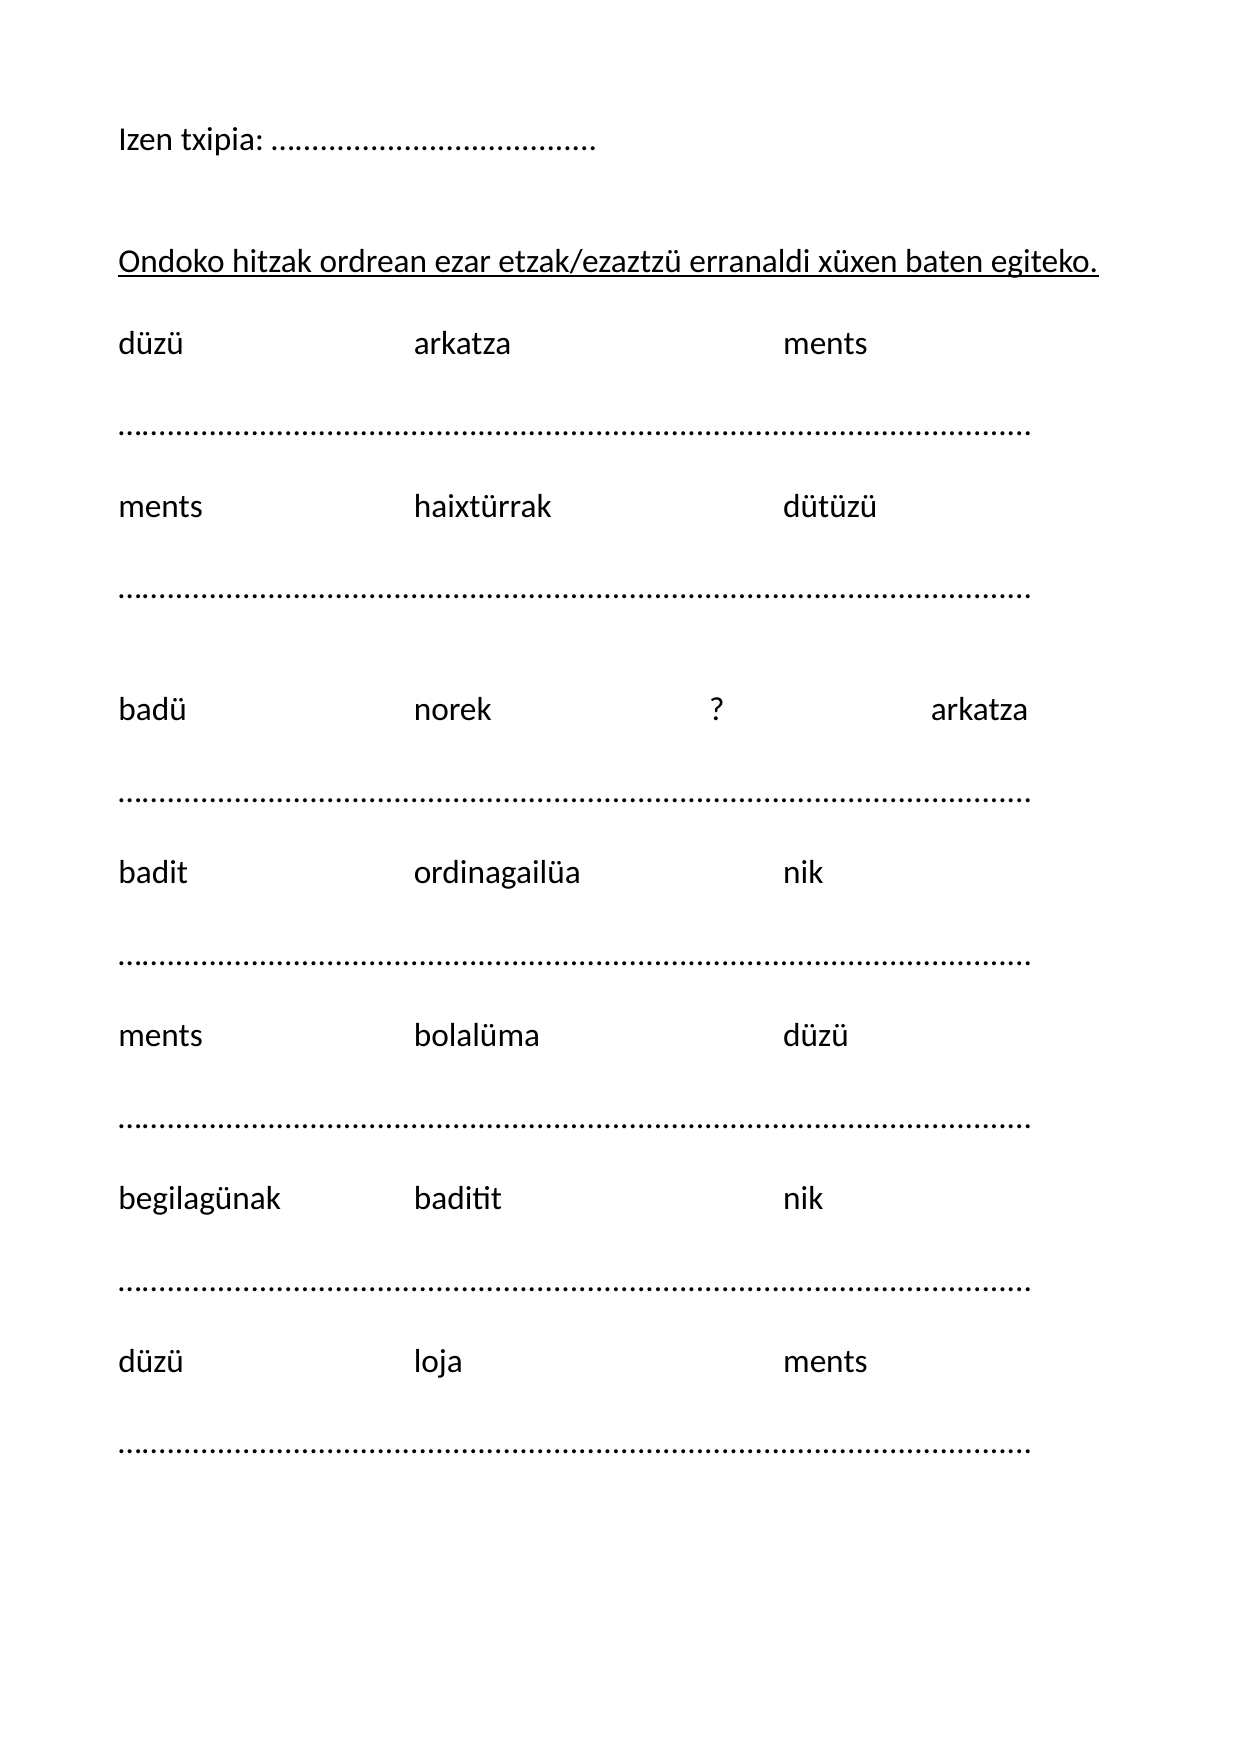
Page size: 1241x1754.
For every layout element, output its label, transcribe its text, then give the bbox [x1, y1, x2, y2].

text Izen txipia: ….................................... [118, 118, 1122, 159]
text ….......................................................................................................... [118, 403, 1122, 444]
text ….......................................................................................................... [118, 770, 1122, 811]
text badü norek ? arkatza [118, 688, 1122, 729]
text ….......................................................................................................... [118, 566, 1122, 607]
text ….......................................................................................................... [118, 933, 1122, 973]
text düzü loja ments [118, 1340, 1122, 1381]
text ….......................................................................................................... [118, 1096, 1122, 1136]
text badit ordinagailüa nik [118, 851, 1122, 892]
text ….......................................................................................................... [118, 1421, 1122, 1462]
text begilagünak baditit nik [118, 1177, 1122, 1218]
text Ondoko hitzak ordrean ezar etzak/ezaztzü erranaldi xüxen baten egiteko. [118, 240, 1122, 281]
text düzü arkatza ments [118, 322, 1122, 362]
text ments bolalüma düzü [118, 1014, 1122, 1055]
text ments haixtürrak dütüzü [118, 485, 1122, 525]
text ….......................................................................................................... [118, 1258, 1122, 1299]
